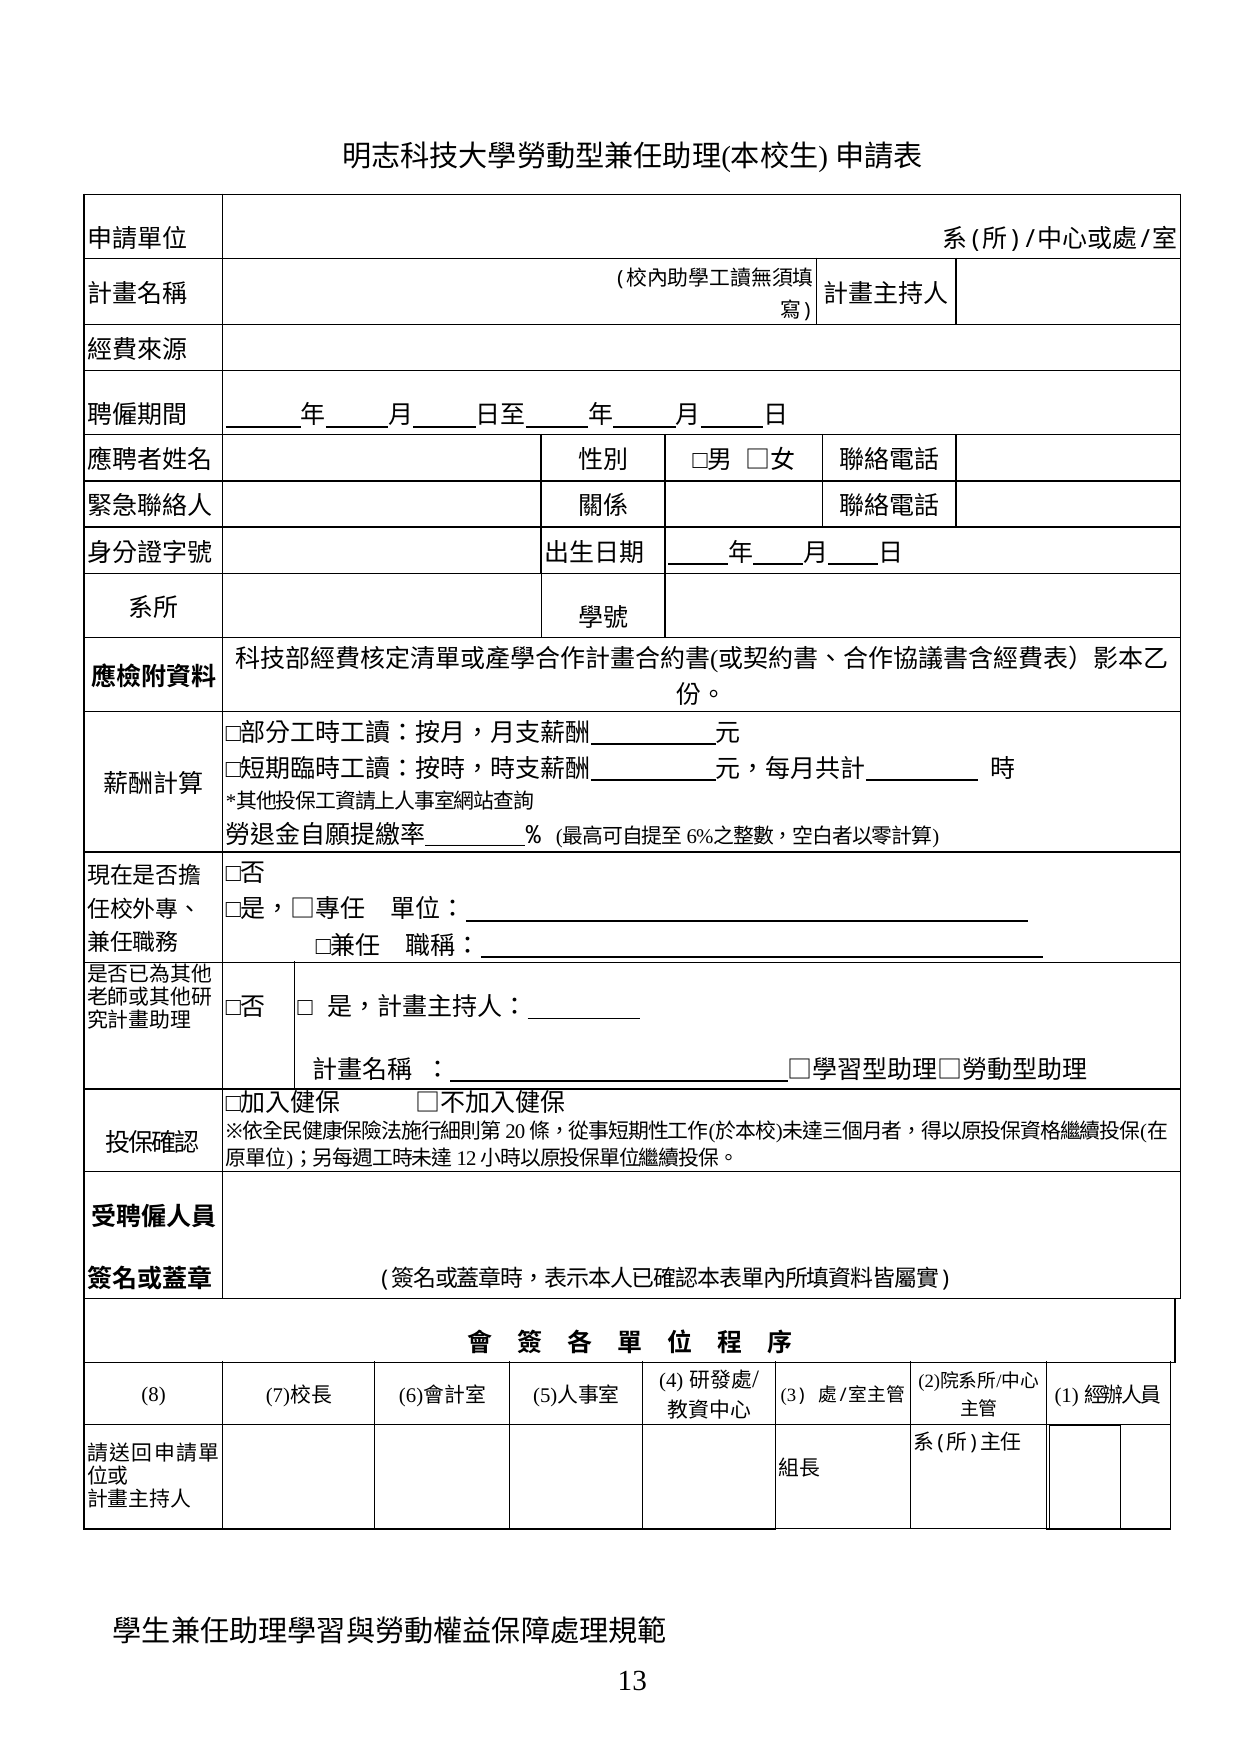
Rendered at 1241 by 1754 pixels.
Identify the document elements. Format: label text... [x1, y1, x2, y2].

table_cell 出生日期 [542, 528, 664, 572]
table_header 申請單位 [85, 195, 222, 257]
text 明志科技大學勞動型兼任助理(本校生) 申請表 [112, 112, 1152, 175]
table_cell □否 □是，□專任 單位： □兼任 職稱： [223, 853, 1180, 961]
table_cell (3) 處/室主管 [776, 1363, 910, 1423]
table_cell (2)院系所/中心主管 [911, 1363, 1046, 1423]
table_cell [957, 435, 1180, 480]
table_cell [643, 1425, 775, 1528]
table_cell [957, 482, 1180, 526]
table_cell 受聘僱人員 簽名或蓋章 [85, 1172, 222, 1297]
table_cell □男 □女 [666, 435, 822, 480]
table_cell [957, 259, 1180, 323]
table_cell (1) 經辦人員 [1047, 1363, 1170, 1423]
table_cell 聯絡電話 [823, 482, 955, 526]
table_cell (7)校長 [223, 1363, 374, 1423]
table_cell [223, 482, 540, 526]
table_cell 關係 [542, 482, 664, 526]
table_header 系(所)/中心或處/室 [223, 195, 1180, 257]
table_cell 聘僱期間 [85, 371, 222, 434]
table_header [1050, 1426, 1120, 1528]
table_cell □加入健保 □不加入健保 ※依全民健康保險法施行細則第20條，從事短期性工作(於本校)未達三個月者，得以原投保資格繼續投保(在原單位)；另每週工時未達12小時以原投保單位繼續投保。 [223, 1090, 1180, 1171]
table_cell 緊急聯絡人 [85, 482, 222, 526]
table_cell 應聘者姓名 [85, 435, 222, 480]
table_cell 身分證字號 [85, 528, 222, 572]
table_cell (簽名或蓋章時，表示本人已確認本表單內所填資料皆屬實) [223, 1172, 1180, 1297]
table_cell 年 月 日 [666, 528, 1180, 572]
table_cell (5)人事室 [510, 1363, 642, 1423]
table_cell □否 [223, 963, 294, 1088]
table_cell 組長 [776, 1425, 910, 1528]
table_cell 經費來源 [85, 325, 222, 370]
table_cell 系(所)主任 [911, 1425, 1046, 1528]
table_cell [510, 1425, 642, 1528]
table_cell 薪酬計算 [85, 712, 222, 851]
table_cell [223, 528, 540, 572]
table_cell 請送回申請單位或 計畫主持人 [85, 1425, 222, 1528]
table_cell [223, 325, 1180, 370]
table_cell 會 簽 各 單 位 程 序 [85, 1299, 1174, 1361]
table_cell 現在是否擔任校外專、兼任職務 [85, 853, 222, 961]
table_cell [1175, 1361, 1180, 1423]
table_cell [223, 1425, 374, 1528]
table_cell □ 是，計畫主持人： 計畫名稱 ： □學習型助理□勞動型助理 [295, 963, 1180, 1088]
table_cell [223, 435, 540, 480]
table_cell 計畫名稱 [85, 259, 222, 323]
table_cell [223, 574, 541, 637]
table_cell [666, 574, 1180, 637]
table_cell 聯絡電話 [823, 435, 955, 480]
table_cell [666, 482, 822, 526]
table_cell (校內助學工讀無須填寫) [223, 259, 816, 323]
table_cell [1175, 1424, 1180, 1528]
table_cell 性別 [542, 435, 664, 480]
table_cell 年 月 日至 年 月 日 [223, 371, 1180, 434]
table_cell (6)會計室 [375, 1363, 509, 1423]
table_cell □部分工時工讀：按月，月支薪酬 元 □短期臨時工讀：按時，時支薪酬 元，每月共計 時 *其他投保工資請上人事室網站查詢 勞退金自願提繳率＿＿＿＿% (最高可自提至6%之整數，空白者以零計算) [223, 712, 1180, 851]
table_cell [1171, 1424, 1175, 1528]
table_cell 應檢附資料 [85, 638, 222, 711]
table_cell 是否已為其他老師或其他研究計畫助理 [85, 963, 222, 1088]
table_cell [1171, 1363, 1175, 1423]
table_cell 學號 [542, 574, 664, 637]
table_cell 投保確認 [85, 1090, 222, 1171]
table_cell [1121, 1425, 1170, 1528]
table_cell (4) 研發處/ 教資中心 [643, 1363, 775, 1423]
table_cell (8) [85, 1363, 222, 1423]
table_cell [375, 1425, 509, 1528]
table_cell 計畫主持人 [817, 259, 955, 323]
table_cell 科技部經費核定清單或產學合作計畫合約書(或契約書、合作協議書含經費表）影本乙份。 [223, 638, 1180, 711]
table_cell 系所 [85, 574, 222, 637]
table_cell [1176, 1299, 1180, 1361]
